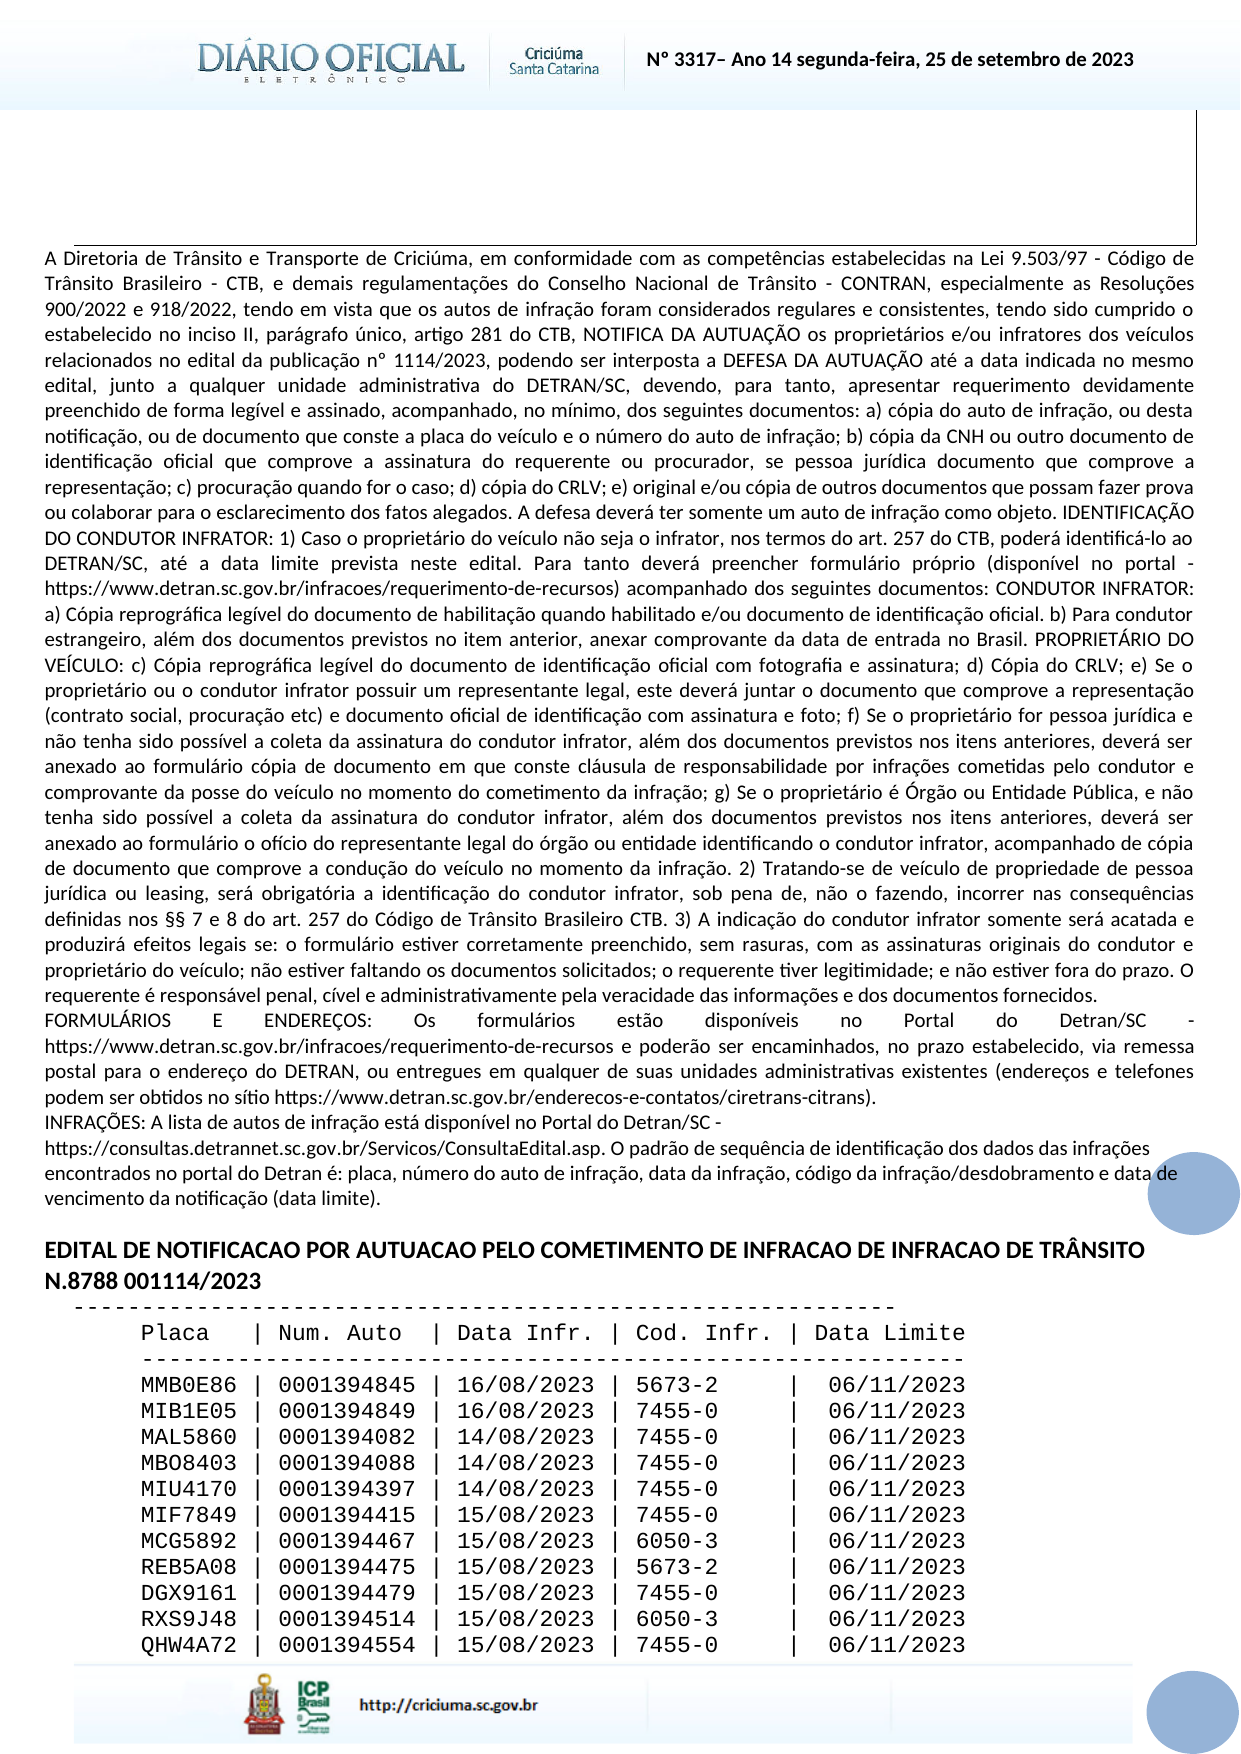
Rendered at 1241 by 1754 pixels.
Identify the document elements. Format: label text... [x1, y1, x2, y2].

text MBO8403 | 0001394088 | 14/08/2023 | 7455-0 | 06/11/2023 [44, 1451, 1196, 1477]
text MIU4170 | 0001394397 | 14/08/2023 | 7455-0 | 06/11/2023 [44, 1477, 1196, 1503]
text FORMULÁRIOS E ENDEREÇOS: Os formulários estão disponíveis no Portal do Detran/SC - https://www.detran.sc.gov.br/infracoes/requerimento-de-recursos e poderão ser encaminhados, no prazo estabelecido, via remessa postal para o endereço do DETRAN, ou entregues em qualquer de suas unidades administrativas existentes (endereços e telefones podem ser obtidos no sítio https://www.detran.sc.gov.br/enderecos-e-contatos/ciretrans-citrans). [44, 1008, 1196, 1109]
text MCG5892 | 0001394467 | 15/08/2023 | 6050-3 | 06/11/2023 [44, 1529, 1196, 1555]
text Placa | Num. Auto | Data Infr. | Cod. Infr. | Data Limite [44, 1322, 1196, 1348]
text REB5A08 | 0001394475 | 15/08/2023 | 5673-2 | 06/11/2023 [44, 1555, 1196, 1581]
text DGX9161 | 0001394479 | 15/08/2023 | 7455-0 | 06/11/2023 [44, 1581, 1196, 1607]
text ------------------------------------------------------------ [44, 1348, 1196, 1373]
text MAL5860 | 0001394082 | 14/08/2023 | 7455-0 | 06/11/2023 [44, 1425, 1196, 1451]
text ------------------------------------------------------------ [44, 1296, 1196, 1322]
text A Diretoria de Trânsito e Transporte de Criciúma, em conformidade com as competências estabelecidas na Lei 9.503/97 - Código de Trânsito Brasileiro - CTB, e demais regulamentações do Conselho Nacional de Trânsito - CONTRAN, especialmente as Resoluções 900/2022 e 918/2022, tendo em vista que os autos de infração foram considerados regulares e consistentes, tendo sido cumprido o estabelecido no inciso II, parágrafo único, artigo 281 do CTB, NOTIFICA DA AUTUAÇÃO os proprietários e/ou infratores dos veículos relacionados no edital da publicação nº 1114/2023, podendo ser interposta a DEFESA DA AUTUAÇÃO até a data indicada no mesmo edital, junto a qualquer unidade administrativa do DETRAN/SC, devendo, para tanto, apresentar requerimento devidamente preenchido de forma legível e assinado, acompanhado, no mínimo, dos seguintes documentos: a) cópia do auto de infração, ou desta notificação, ou de documento que conste a placa do veículo e o número do auto de infração; b) cópia da CNH ou outro documento de identificação oficial que comprove a assinatura do requerente ou procurador, se pessoa jurídica documento que comprove a representação; c) procuração quando for o caso; d) cópia do CRLV; e) original e/ou cópia de outros documentos que possam fazer prova ou colaborar para o esclarecimento dos fatos alegados. A defesa deverá ter somente um auto de infração como objeto. IDENTIFICAÇÃO DO CONDUTOR INFRATOR: 1) Caso o proprietário do veículo não seja o infrator, nos termos do art. 257 do CTB, poderá identificá-lo ao DETRAN/SC, até a data limite prevista neste edital. Para tanto deverá preencher formulário próprio (disponível no portal - https://www.detran.sc.gov.br/infracoes/requerimento-de-recursos) acompanhado dos seguintes documentos: CONDUTOR INFRATOR: a) Cópia reprográfica legível do documento de habilitação quando habilitado e/ou documento de identificação oficial. b) Para condutor estrangeiro, além dos documentos previstos no item anterior, anexar comprovante da data de entrada no Brasil. PROPRIETÁRIO DO VEÍCULO: c) Cópia reprográfica legível do documento de identificação oficial com fotografia e assinatura; d) Cópia do CRLV; e) Se o proprietário ou o condutor infrator possuir um representante legal, este deverá juntar o documento que comprove a representação (contrato social, procuração etc) e documento oficial de identificação com assinatura e foto; f) Se o proprietário for pessoa jurídica e não tenha sido possível a coleta da assinatura do condutor infrator, além dos documentos previstos nos itens anteriores, deverá ser anexado ao formulário cópia de documento em que conste cláusula de responsabilidade por infrações cometidas pelo condutor e comprovante da posse do veículo no momento do cometimento da infração; g) Se o proprietário é Órgão ou Entidade Pública, e não tenha sido possível a coleta da assinatura do condutor infrator, além dos documentos previstos nos itens anteriores, deverá ser anexado ao formulário o ofício do representante legal do órgão ou entidade identificando o condutor infrator, acompanhado de cópia de documento que comprove a condução do veículo no momento da infração. 2) Tratando-se de veículo de propriedade de pessoa jurídica ou leasing, será obrigatória a identificação do condutor infrator, sob pena de, não o fazendo, incorrer nas consequências definidas nos §§ 7 e 8 do art. 257 do Código de Trânsito Brasileiro CTB. 3) A indicação do condutor infrator somente será acatada e produzirá efeitos legais se: o formulário estiver corretamente preenchido, sem rasuras, com as assinaturas originais do condutor e proprietário do veículo; não estiver faltando os documentos solicitados; o requerente tiver legitimidade; e não estiver fora do prazo. O requerente é responsável penal, cível e administrativamente pela veracidade das informações e dos documentos fornecidos. [44, 245, 1196, 1008]
text INFRAÇÕES: A lista de autos de infração está disponível no Portal do Detran/SC - https://consultas.detrannet.sc.gov.br/Servicos/ConsultaEdital.asp. O padrão de sequência de identificação dos dados das infrações encontrados no portal do Detran é: placa, número do auto de infração, data da infração, código da infração/desdobramento e data de vencimento da notificação (data limite). [44, 1109, 1196, 1211]
text MMB0E86 | 0001394845 | 16/08/2023 | 5673-2 | 06/11/2023 [44, 1373, 1196, 1399]
text QHW4A72 | 0001394554 | 15/08/2023 | 7455-0 | 06/11/2023 [44, 1633, 1196, 1659]
text RXS9J48 | 0001394514 | 15/08/2023 | 6050-3 | 06/11/2023 [44, 1607, 1196, 1633]
text EDITAL DE NOTIFICACAO POR AUTUACAO PELO COMETIMENTO DE INFRACAO DE INFRACAO DE TRÂNSITO N.8788 001114/2023 [44, 1211, 1196, 1296]
text MIF7849 | 0001394415 | 15/08/2023 | 7455-0 | 06/11/2023 [44, 1503, 1196, 1529]
text MIB1E05 | 0001394849 | 16/08/2023 | 7455-0 | 06/11/2023 [44, 1399, 1196, 1425]
